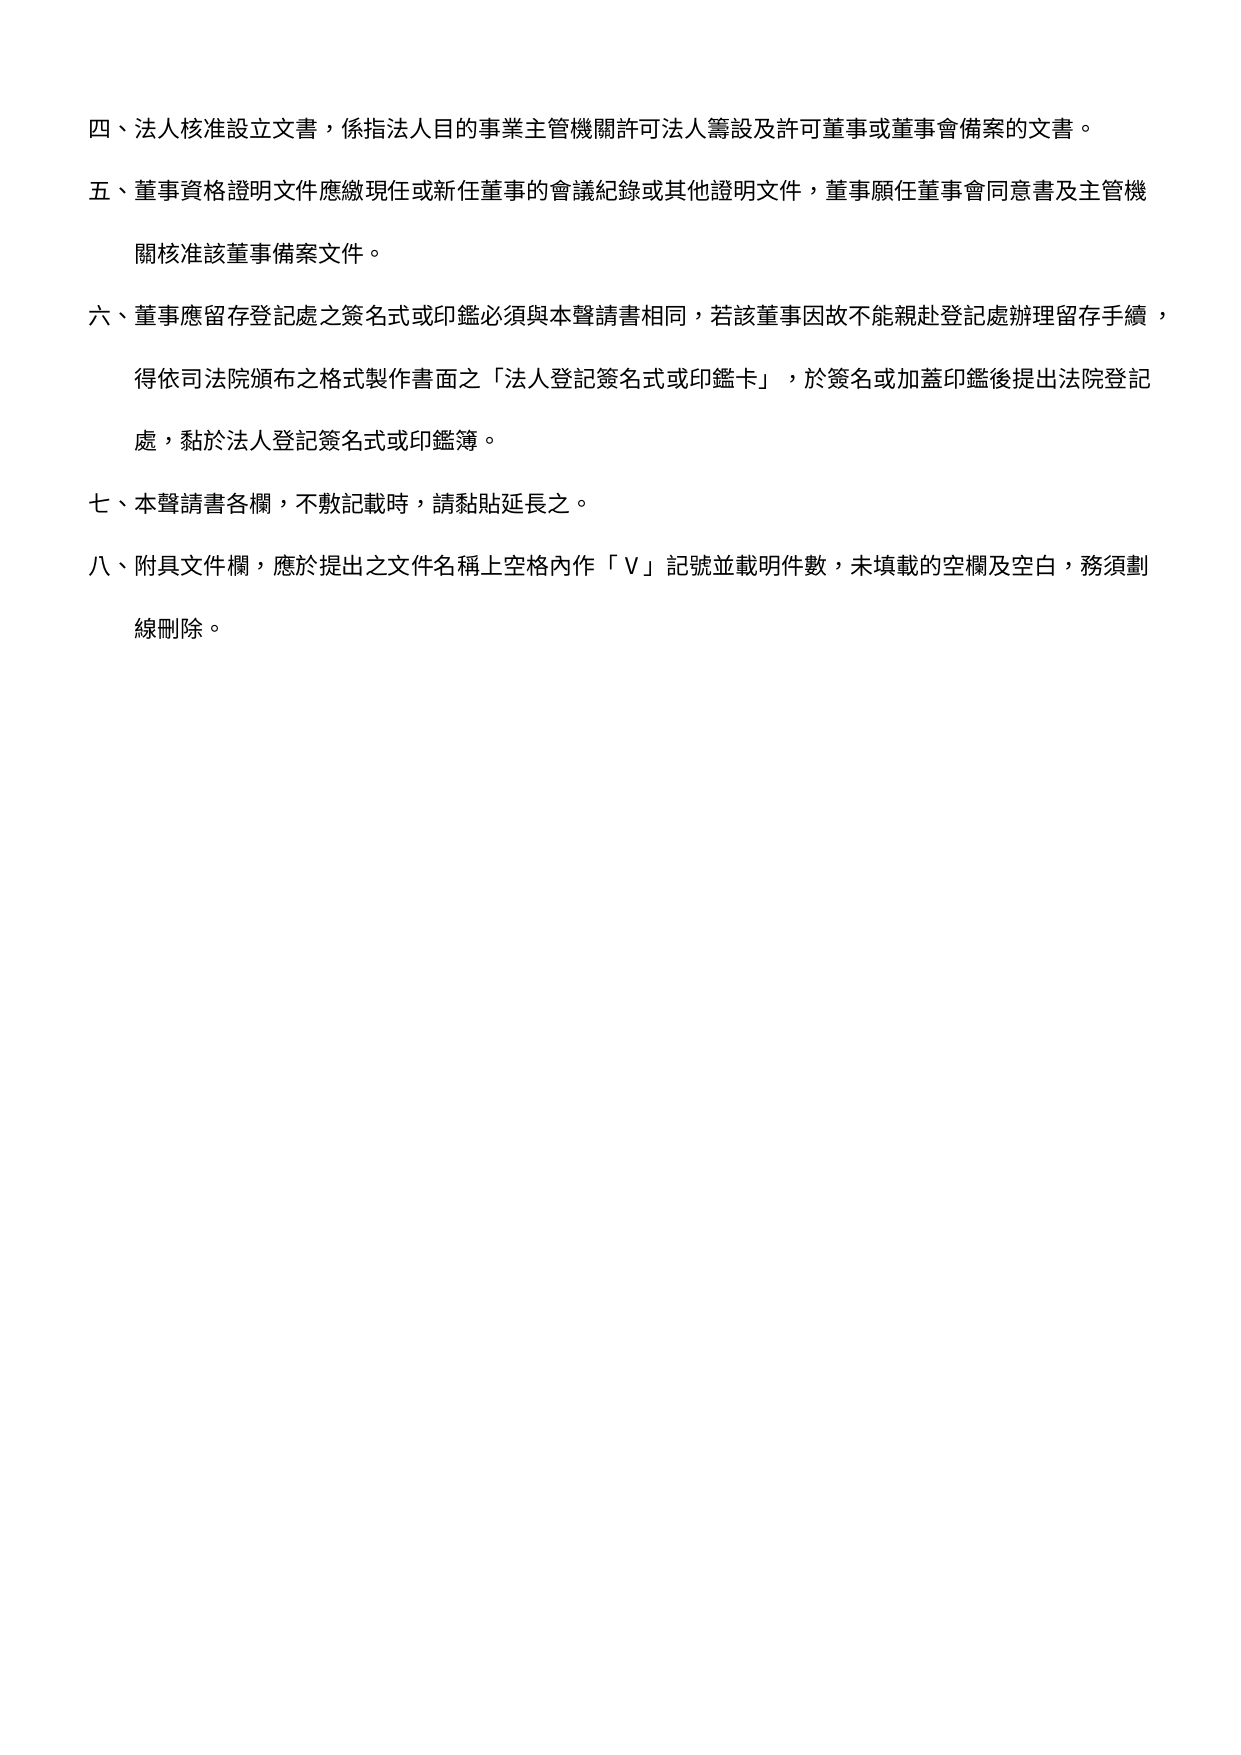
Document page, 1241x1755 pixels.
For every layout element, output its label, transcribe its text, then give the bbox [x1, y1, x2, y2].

text 四、法人核准設立文書，係指法人目的事業主管機關許可法人籌設及許可董事或董事會備案的文書。 [89, 96, 1152, 158]
text 七、本聲請書各欄，不敷記載時，請黏貼延長之。 [89, 471, 1152, 533]
text 五、董事資格證明文件應繳現任或新任董事的會議紀錄或其他證明文件，董事願任董事會同意書及主管機關核准該董事備案文件。 [89, 158, 1152, 283]
text 六、董事應留存登記處之簽名式或印鑑必須與本聲請書相同，若該董事因故不能親赴登記處辦理留存手續，得依司法院頒布之格式製作書面之「法人登記簽名式或印鑑卡」，於簽名或加蓋印鑑後提出法院登記處，黏於法人登記簽名式或印鑑簿。 [89, 283, 1152, 471]
text 八、附具文件欄，應於提出之文件名稱上空格內作「Ⅴ」記號並載明件數，未填載的空欄及空白，務須劃線刪除。 [89, 533, 1152, 658]
